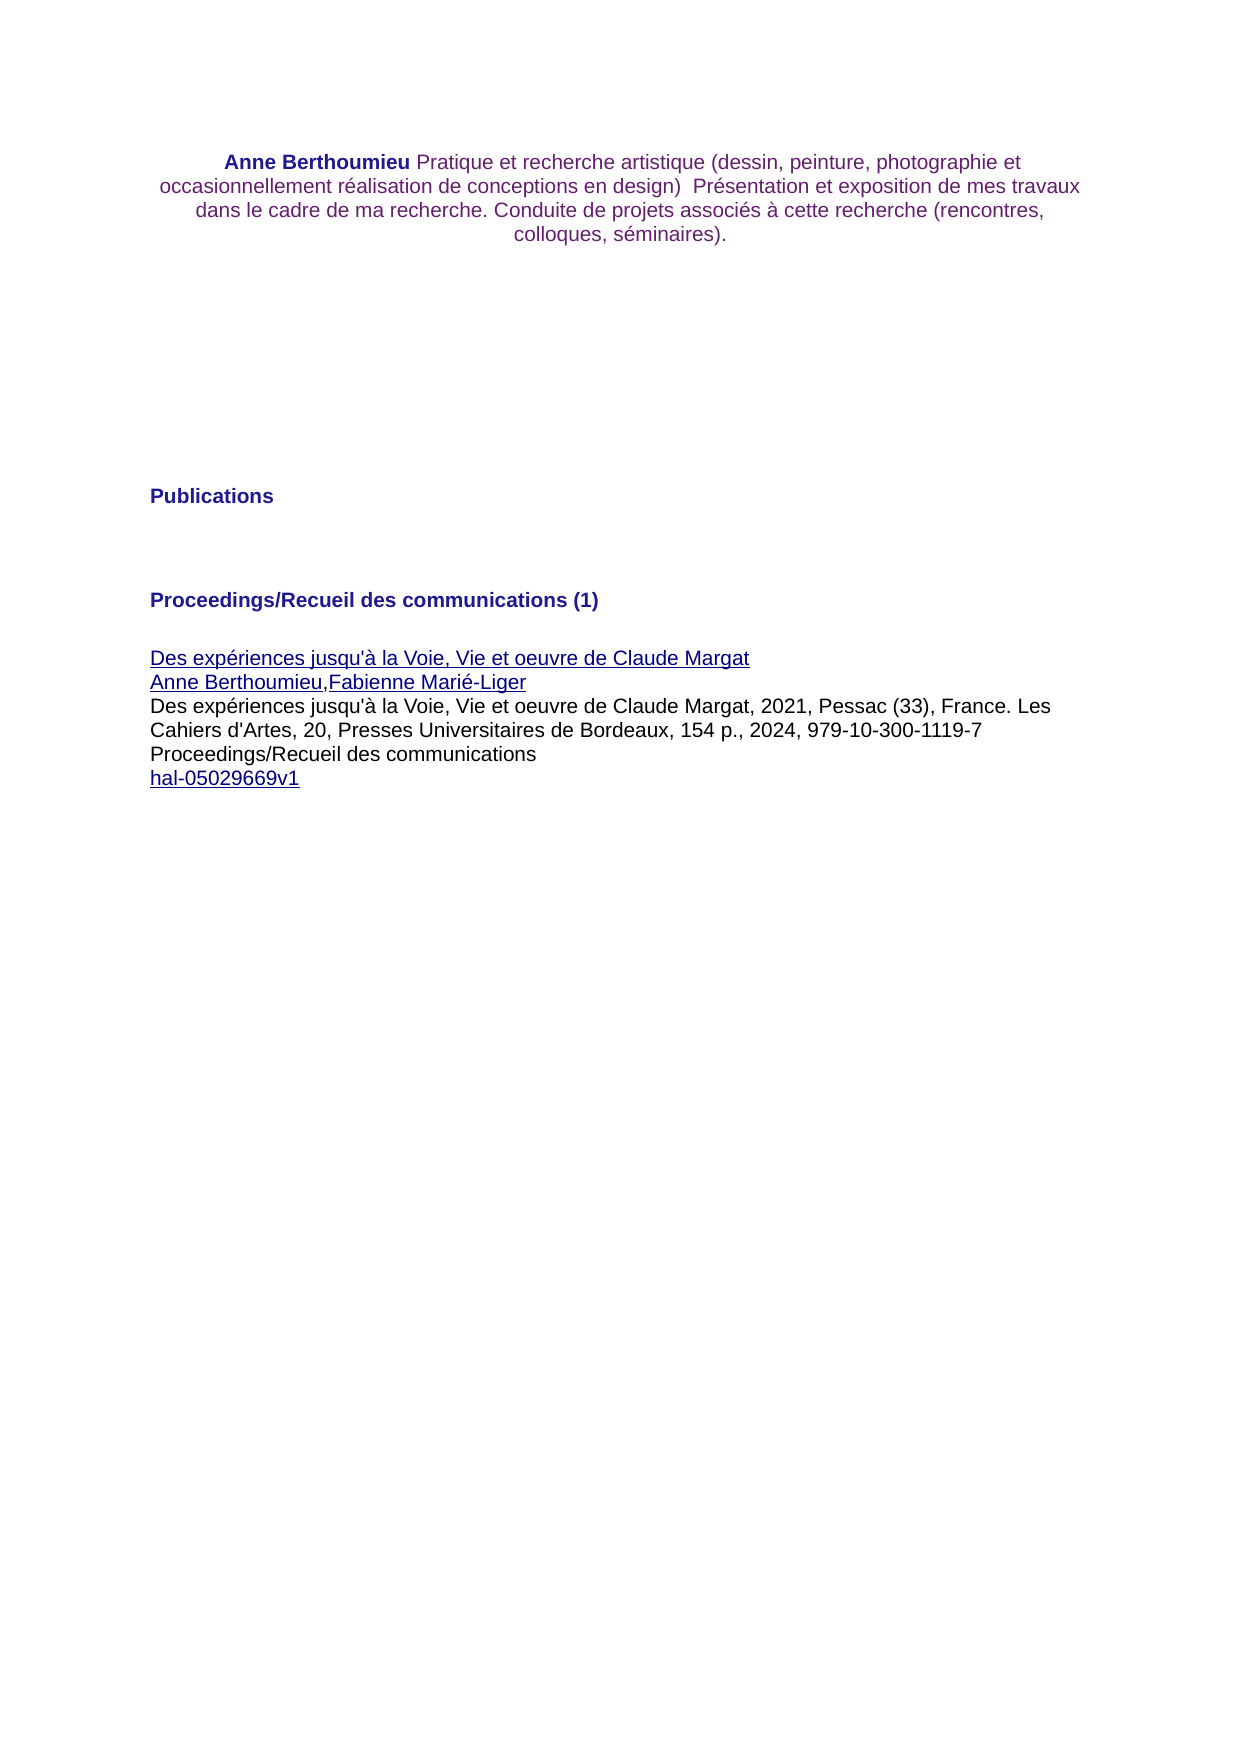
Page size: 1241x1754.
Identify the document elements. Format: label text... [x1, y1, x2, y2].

subtitle Proceedings/Recueil des communications (1) [150, 587, 1090, 611]
subtitle Publications [150, 484, 1090, 508]
subtitle Anne Berthoumieu Pratique et recherche artistique (dessin, peinture, photographie et occasionnellement réalisation de conceptions en design) Présentation et exposition de mes travaux dans le cadre de ma recherche. Conduite de projets associés à cette recherche (rencontres, colloques, séminaires). [150, 150, 1090, 246]
table_header Des expériences jusqu'à la Voie, Vie et oeuvre de Claude Margat Anne Berthoumieu,Fabienne Marié-Liger Des expériences jusqu'à la Voie, Vie et oeuvre de Claude Margat, 2021, Pessac (33), France. Les Cahiers d'Artes, 20, Presses Universitaires de Bordeaux, 154 p., 2024, 979-10-300-1119-7 Proceedings/Recueil des communications hal-05029669v1 [150, 646, 1090, 789]
